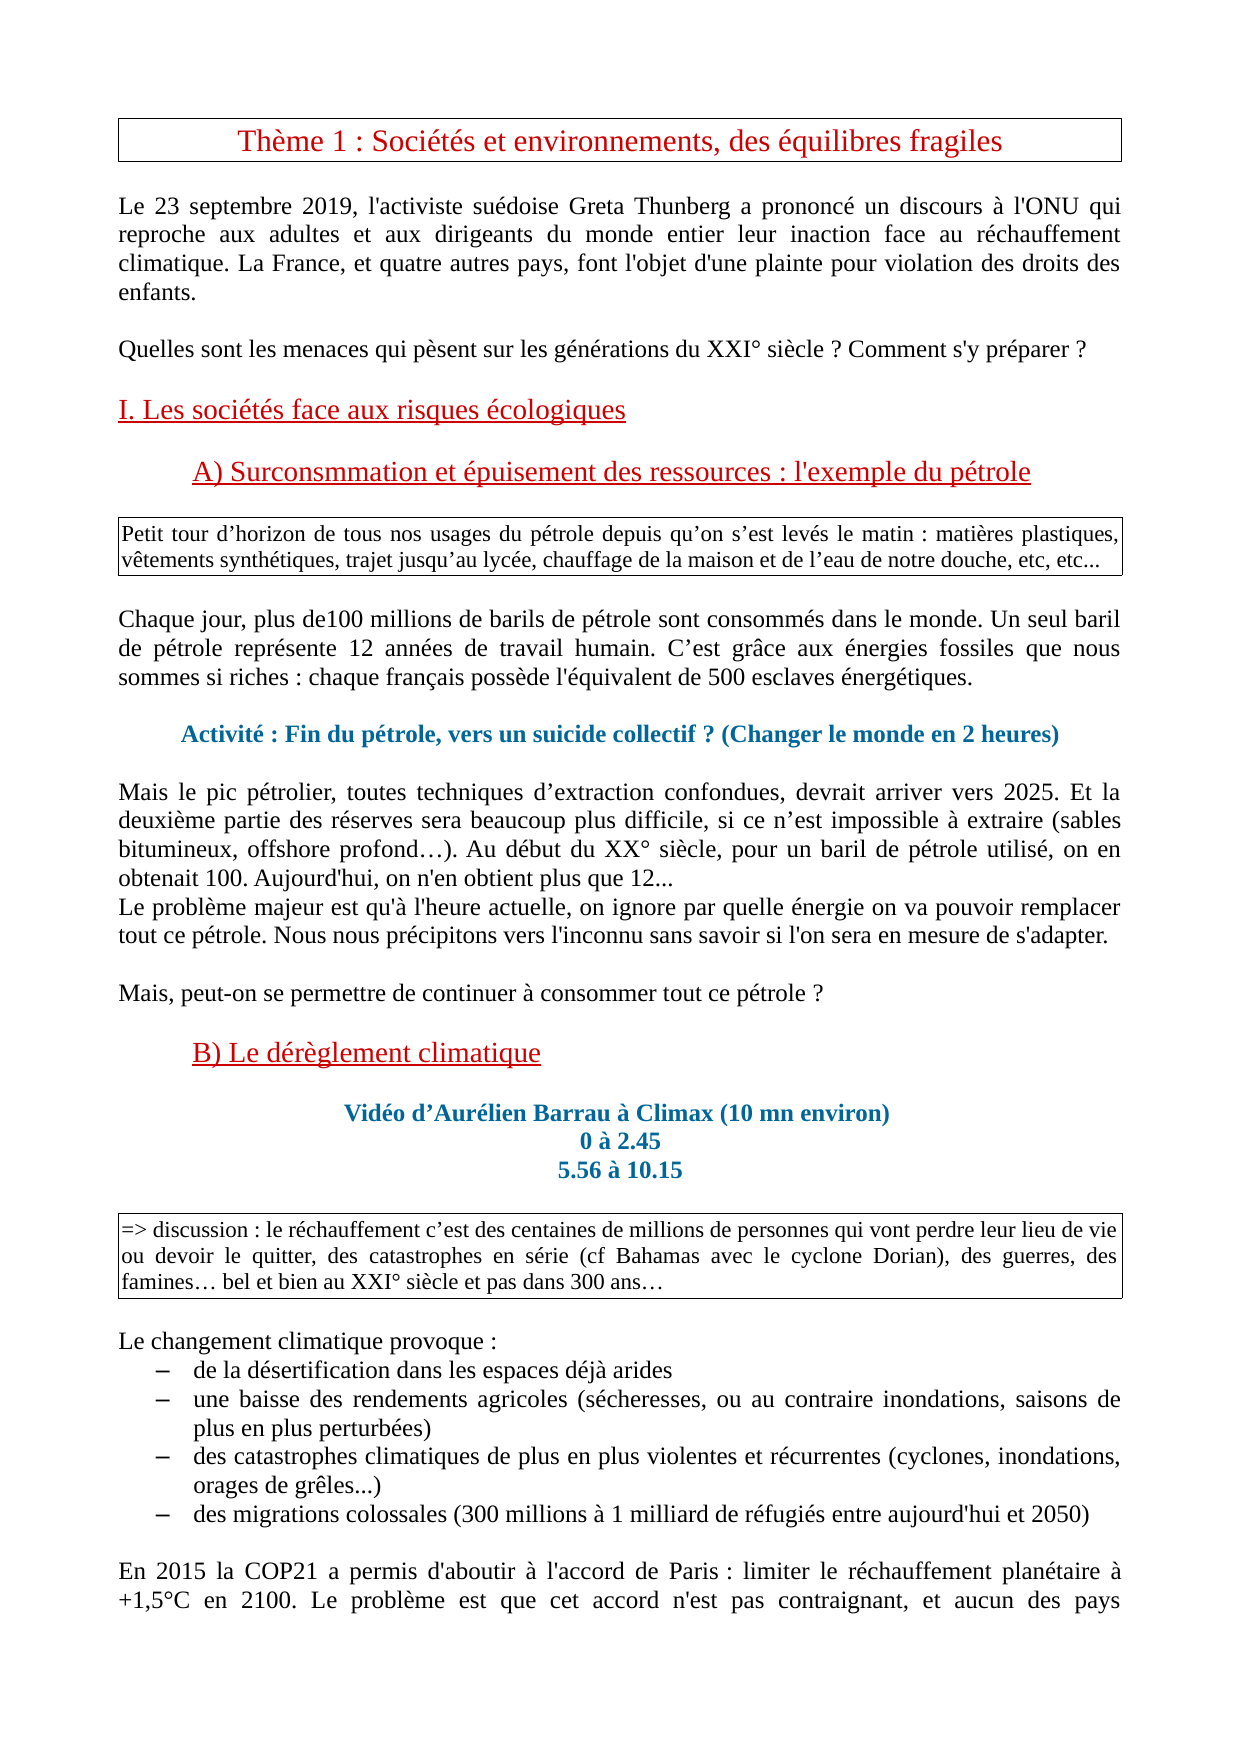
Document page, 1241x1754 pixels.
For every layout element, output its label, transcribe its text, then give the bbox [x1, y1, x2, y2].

text Le changement climatique provoque : [118, 1326, 1122, 1355]
text Mais le pic pétrolier, toutes techniques d’extraction confondues, devrait arriver vers 2025. Et la deuxième partie des réserves sera beaucoup plus difficile, si ce n’est impossible à extraire (sables bitumineux, offshore profond…). Au début du XX° siècle, pour un baril de pétrole utilisé, on en obtenait 100. Aujourd'hui, on n'en obtient plus que 12... [118, 777, 1122, 892]
text Thème 1 : Sociétés et environnements, des équilibres fragiles [119, 119, 1121, 161]
text Mais, peut-on se permettre de continuer à consommer tout ce pétrole ? [118, 978, 1122, 1007]
text 5.56 à 10.15 [118, 1155, 1122, 1184]
text Chaque jour, plus de100 millions de barils de pétrole sont consommés dans le monde. Un seul baril de pétrole représente 12 années de travail humain. C’est grâce aux énergies fossiles que nous sommes si riches : chaque français possède l'équivalent de 500 esclaves énergétiques. [118, 604, 1122, 690]
text Le problème majeur est qu'à l'heure actuelle, on ignore par quelle énergie on va pouvoir remplacer tout ce pétrole. Nous nous précipitons vers l'inconnu sans savoir si l'on sera en mesure de s'adapter. [118, 892, 1122, 949]
text I. Les sociétés face aux risques écologiques [118, 392, 1122, 426]
text Quelles sont les menaces qui pèsent sur les générations du XXI° siècle ? Comment s'y préparer ? [118, 334, 1122, 363]
text Activité : Fin du pétrole, vers un suicide collectif ? (Changer le monde en 2 heures) [118, 719, 1122, 748]
text B) Le dérèglement climatique [118, 1035, 1122, 1069]
text 0 à 2.45 [118, 1126, 1122, 1155]
list une baisse des rendements agricoles (sécheresses, ou au contraire inondations, saisons de plus en plus perturbées) [156, 1384, 1122, 1441]
text A) Surconsmmation et épuisement des ressources : l'exemple du pétrole [118, 454, 1122, 488]
list des migrations colossales (300 millions à 1 milliard de réfugiés entre aujourd'hui et 2050) [156, 1499, 1122, 1528]
text Le 23 septembre 2019, l'activiste suédoise Greta Thunberg a prononcé un discours à l'ONU qui reproche aux adultes et aux dirigeants du monde entier leur inaction face au réchauffement climatique. La France, et quatre autres pays, font l'objet d'une plainte pour violation des droits des enfants. [118, 191, 1122, 306]
text => discussion : le réchauffement c’est des centaines de millions de personnes qui vont perdre leur lieu de vie ou devoir le quitter, des catastrophes en série (cf Bahamas avec le cyclone Dorian), des guerres, des famines… bel et bien au XXI° siècle et pas dans 300 ans… [119, 1214, 1122, 1298]
list de la désertification dans les espaces déjà arides [156, 1355, 1122, 1384]
text Petit tour d’horizon de tous nos usages du pétrole depuis qu’on s’est levés le matin : matières plastiques, vêtements synthétiques, trajet jusqu’au lycée, chauffage de la maison et de l’eau de notre douche, etc, etc... [119, 518, 1122, 575]
text En 2015 la COP21 a permis d'aboutir à l'accord de Paris : limiter le réchauffement planétaire à +1,5°C en 2100. Le problème est que cet accord n'est pas contraignant, et aucun des pays [118, 1556, 1122, 1614]
text Vidéo d’Aurélien Barrau à Climax (10 mn environ) [118, 1098, 1122, 1126]
list des catastrophes climatiques de plus en plus violentes et récurrentes (cyclones, inondations, orages de grêles...) [156, 1441, 1122, 1499]
